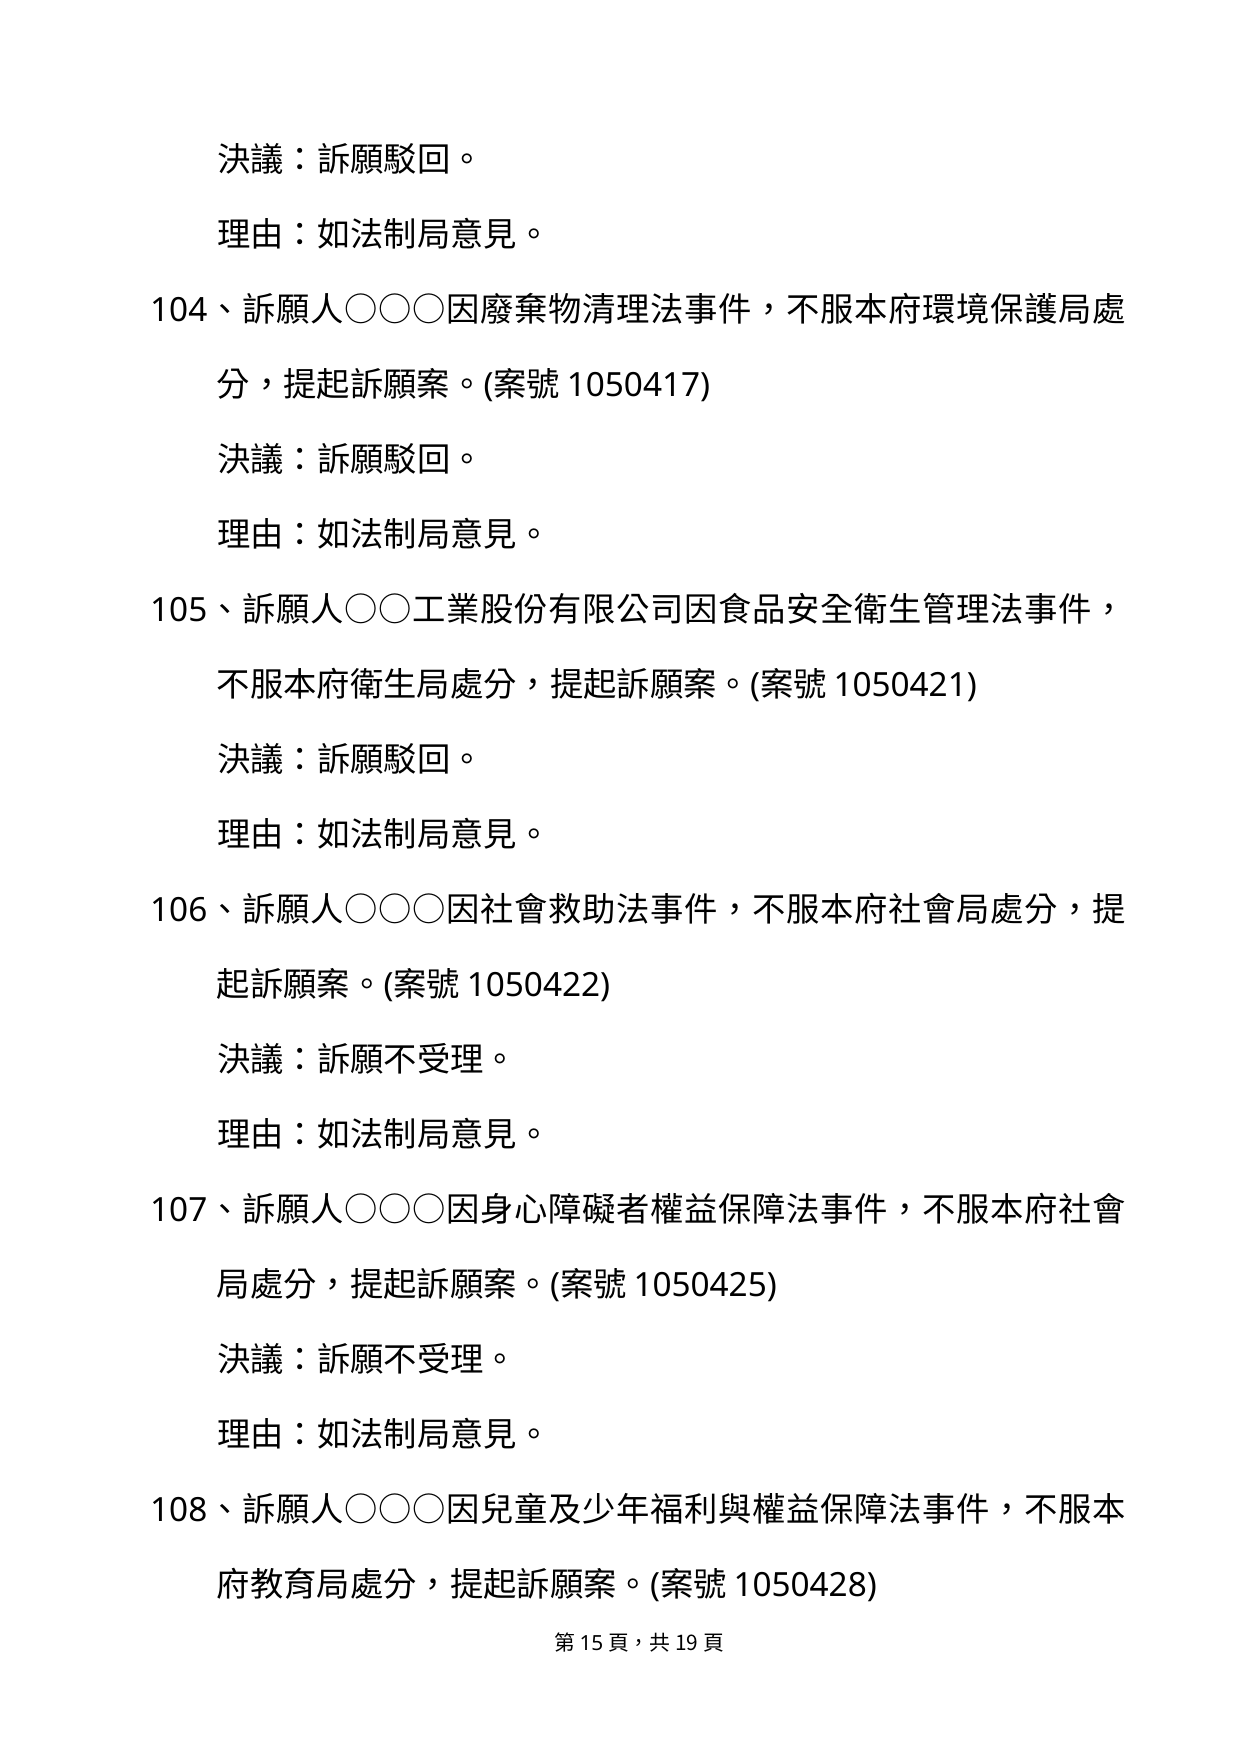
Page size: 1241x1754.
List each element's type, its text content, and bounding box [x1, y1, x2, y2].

text 105、訴願人○○工業股份有限公司因食品安全衛生管理法事件，不服本府衛生局處分，提起訴願案。(案號1050421) [150, 563, 1128, 713]
text 決議：訴願不受理。 [217, 1313, 1128, 1388]
text 107、訴願人○○○因身心障礙者權益保障法事件，不服本府社會局處分，提起訴願案。(案號1050425) [150, 1163, 1128, 1313]
text 決議：訴願不受理。 [217, 1013, 1128, 1088]
text 決議：訴願駁回。 [217, 113, 1128, 188]
text 決議：訴願駁回。 [217, 413, 1128, 488]
text 理由：如法制局意見。 [217, 1088, 1128, 1163]
text 理由：如法制局意見。 [217, 1388, 1128, 1463]
text 理由：如法制局意見。 [217, 788, 1128, 863]
text 106、訴願人○○○因社會救助法事件，不服本府社會局處分，提起訴願案。(案號1050422) [150, 863, 1128, 1013]
text 決議：訴願駁回。 [217, 713, 1128, 788]
text 理由：如法制局意見。 [217, 188, 1128, 263]
text 108、訴願人○○○因兒童及少年福利與權益保障法事件，不服本府教育局處分，提起訴願案。(案號1050428) [150, 1463, 1128, 1613]
text 理由：如法制局意見。 [217, 488, 1128, 563]
text 104、訴願人○○○因廢棄物清理法事件，不服本府環境保護局處分，提起訴願案。(案號1050417) [150, 263, 1128, 413]
